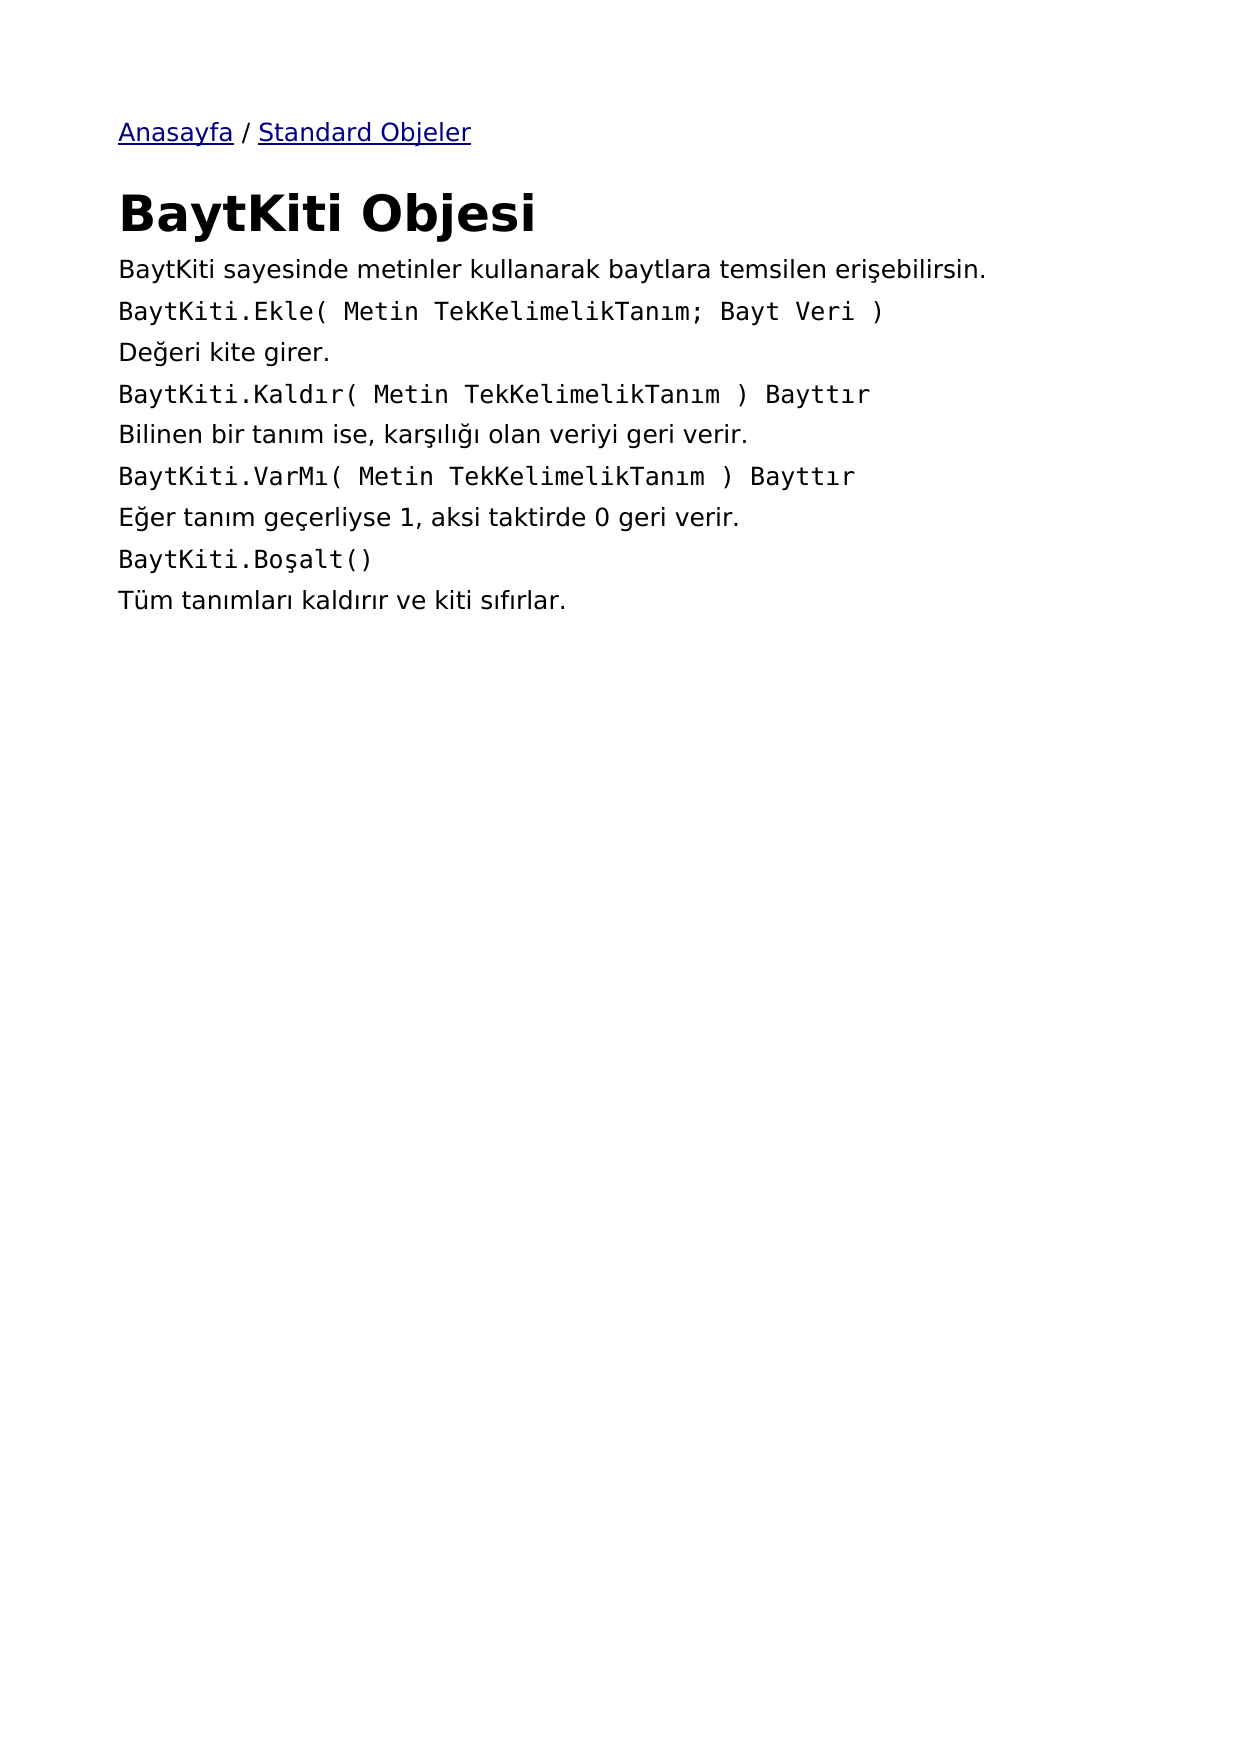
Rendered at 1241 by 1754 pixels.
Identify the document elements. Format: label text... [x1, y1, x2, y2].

text Anasayfa / Standard Objeler [118, 118, 1122, 147]
text Bilinen bir tanım ise, karşılığı olan veriyi geri verir. [118, 421, 1122, 450]
text Eğer tanım geçerliyse 1, aksi taktirde 0 geri verir. [118, 503, 1122, 532]
text Değeri kite girer. [118, 338, 1122, 367]
text BaytKiti sayesinde metinler kullanarak baytlara temsilen erişebilirsin. [118, 256, 1122, 285]
text BaytKiti.VarMı( Metin TekKelimelikTanım ) Bayttır [118, 462, 1122, 492]
text BaytKiti.Kaldır( Metin TekKelimelikTanım ) Bayttır [118, 380, 1122, 409]
text BaytKiti.Boşalt() [118, 545, 1122, 574]
text BaytKiti.Ekle( Metin TekKelimelikTanım; Bayt Veri ) [118, 297, 1122, 326]
subtitle BaytKiti Objesi [118, 185, 1122, 243]
text Tüm tanımları kaldırır ve kiti sıfırlar. [118, 586, 1122, 615]
